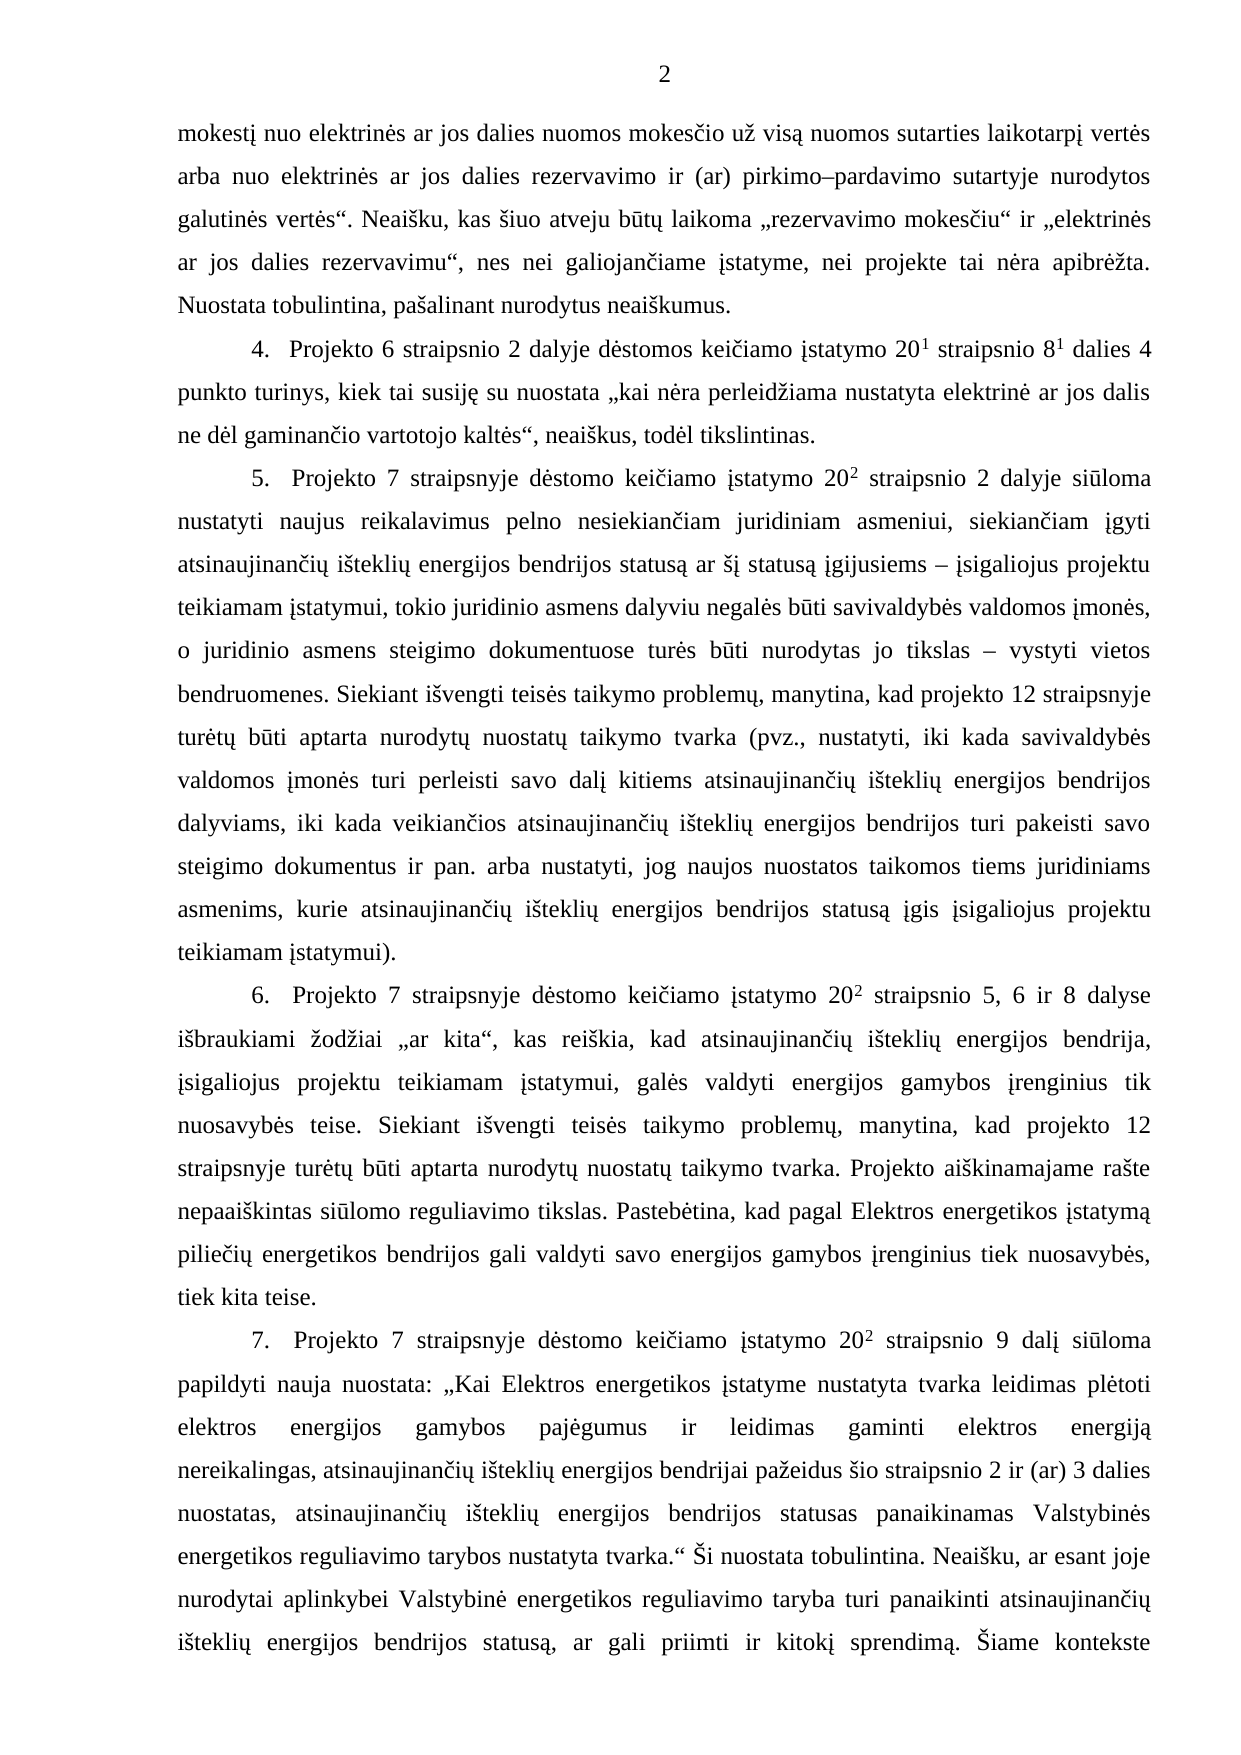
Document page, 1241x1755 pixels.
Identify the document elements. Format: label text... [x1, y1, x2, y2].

list Projekto 7 straipsnyje dėstomo keičiamo įstatymo 202 straipsnio 5, 6 ir 8 dalyse išbraukiami žodžiai „ar kita“, kas reiškia, kad atsinaujinančių išteklių energijos bendrija, įsigaliojus projektu teikiamam įstatymui, galės valdyti energijos gamybos įrenginius tik nuosavybės teise. Siekiant išvengti teisės taikymo problemų, manytina, kad projekto 12 straipsnyje turėtų būti aptarta nurodytų nuostatų taikymo tvarka. Projekto aiškinamajame rašte nepaaiškintas siūlomo reguliavimo tikslas. Pastebėtina, kad pagal Elektros energetikos įstatymą piliečių energetikos bendrijos gali valdyti savo energijos gamybos įrenginius tiek nuosavybės, tiek kita teise. [177, 981, 1152, 1311]
list mokestį nuo elektrinės ar jos dalies nuomos mokesčio už visą nuomos sutarties laikotarpį vertės arba nuo elektrinės ar jos dalies rezervavimo ir (ar) pirkimo–pardavimo sutartyje nurodytos galutinės vertės“. Neaišku, kas šiuo atveju būtų laikoma „rezervavimo mokesčiu“ ir „elektrinės ar jos dalies rezervavimu“, nes nei galiojančiame įstatyme, nei projekte tai nėra apibrėžta. Nuostata tobulintina, pašalinant nurodytus neaiškumus. [177, 118, 1152, 319]
list Projekto 7 straipsnyje dėstomo keičiamo įstatymo 202 straipsnio 9 dalį siūloma papildyti nauja nuostata: „Kai Elektros energetikos įstatyme nustatyta tvarka leidimas plėtoti elektros energijos gamybos pajėgumus ir leidimas gaminti elektros energiją nereikalingas, atsinaujinančių išteklių energijos bendrijai pažeidus šio straipsnio 2 ir (ar) 3 dalies nuostatas, atsinaujinančių išteklių energijos bendrijos statusas panaikinamas Valstybinės energetikos reguliavimo tarybos nustatyta tvarka.“ Ši nuostata tobulintina. Neaišku, ar esant joje nurodytai aplinkybei Valstybinė energetikos reguliavimo taryba turi panaikinti atsinaujinančių išteklių energijos bendrijos statusą, ar gali priimti ir kitokį sprendimą. Šiame kontekste [177, 1326, 1152, 1656]
list Projekto 6 straipsnio 2 dalyje dėstomos keičiamo įstatymo 201 straipsnio 81 dalies 4 punkto turinys, kiek tai susiję su nuostata „kai nėra perleidžiama nustatyta elektrinė ar jos dalis ne dėl gaminančio vartotojo kaltės“, neaiškus, todėl tikslintinas. [177, 334, 1152, 449]
list Projekto 7 straipsnyje dėstomo keičiamo įstatymo 202 straipsnio 2 dalyje siūloma nustatyti naujus reikalavimus pelno nesiekiančiam juridiniam asmeniui, siekiančiam įgyti atsinaujinančių išteklių energijos bendrijos statusą ar šį statusą įgijusiems – įsigaliojus projektu teikiamam įstatymui, tokio juridinio asmens dalyviu negalės būti savivaldybės valdomos įmonės, o juridinio asmens steigimo dokumentuose turės būti nurodytas jo tikslas – vystyti vietos bendruomenes. Siekiant išvengti teisės taikymo problemų, manytina, kad projekto 12 straipsnyje turėtų būti aptarta nurodytų nuostatų taikymo tvarka (pvz., nustatyti, iki kada savivaldybės valdomos įmonės turi perleisti savo dalį kitiems atsinaujinančių išteklių energijos bendrijos dalyviams, iki kada veikiančios atsinaujinančių išteklių energijos bendrijos turi pakeisti savo steigimo dokumentus ir pan. arba nustatyti, jog naujos nuostatos taikomos tiems juridiniams asmenims, kurie atsinaujinančių išteklių energijos bendrijos statusą įgis įsigaliojus projektu teikiamam įstatymui). [177, 463, 1152, 966]
